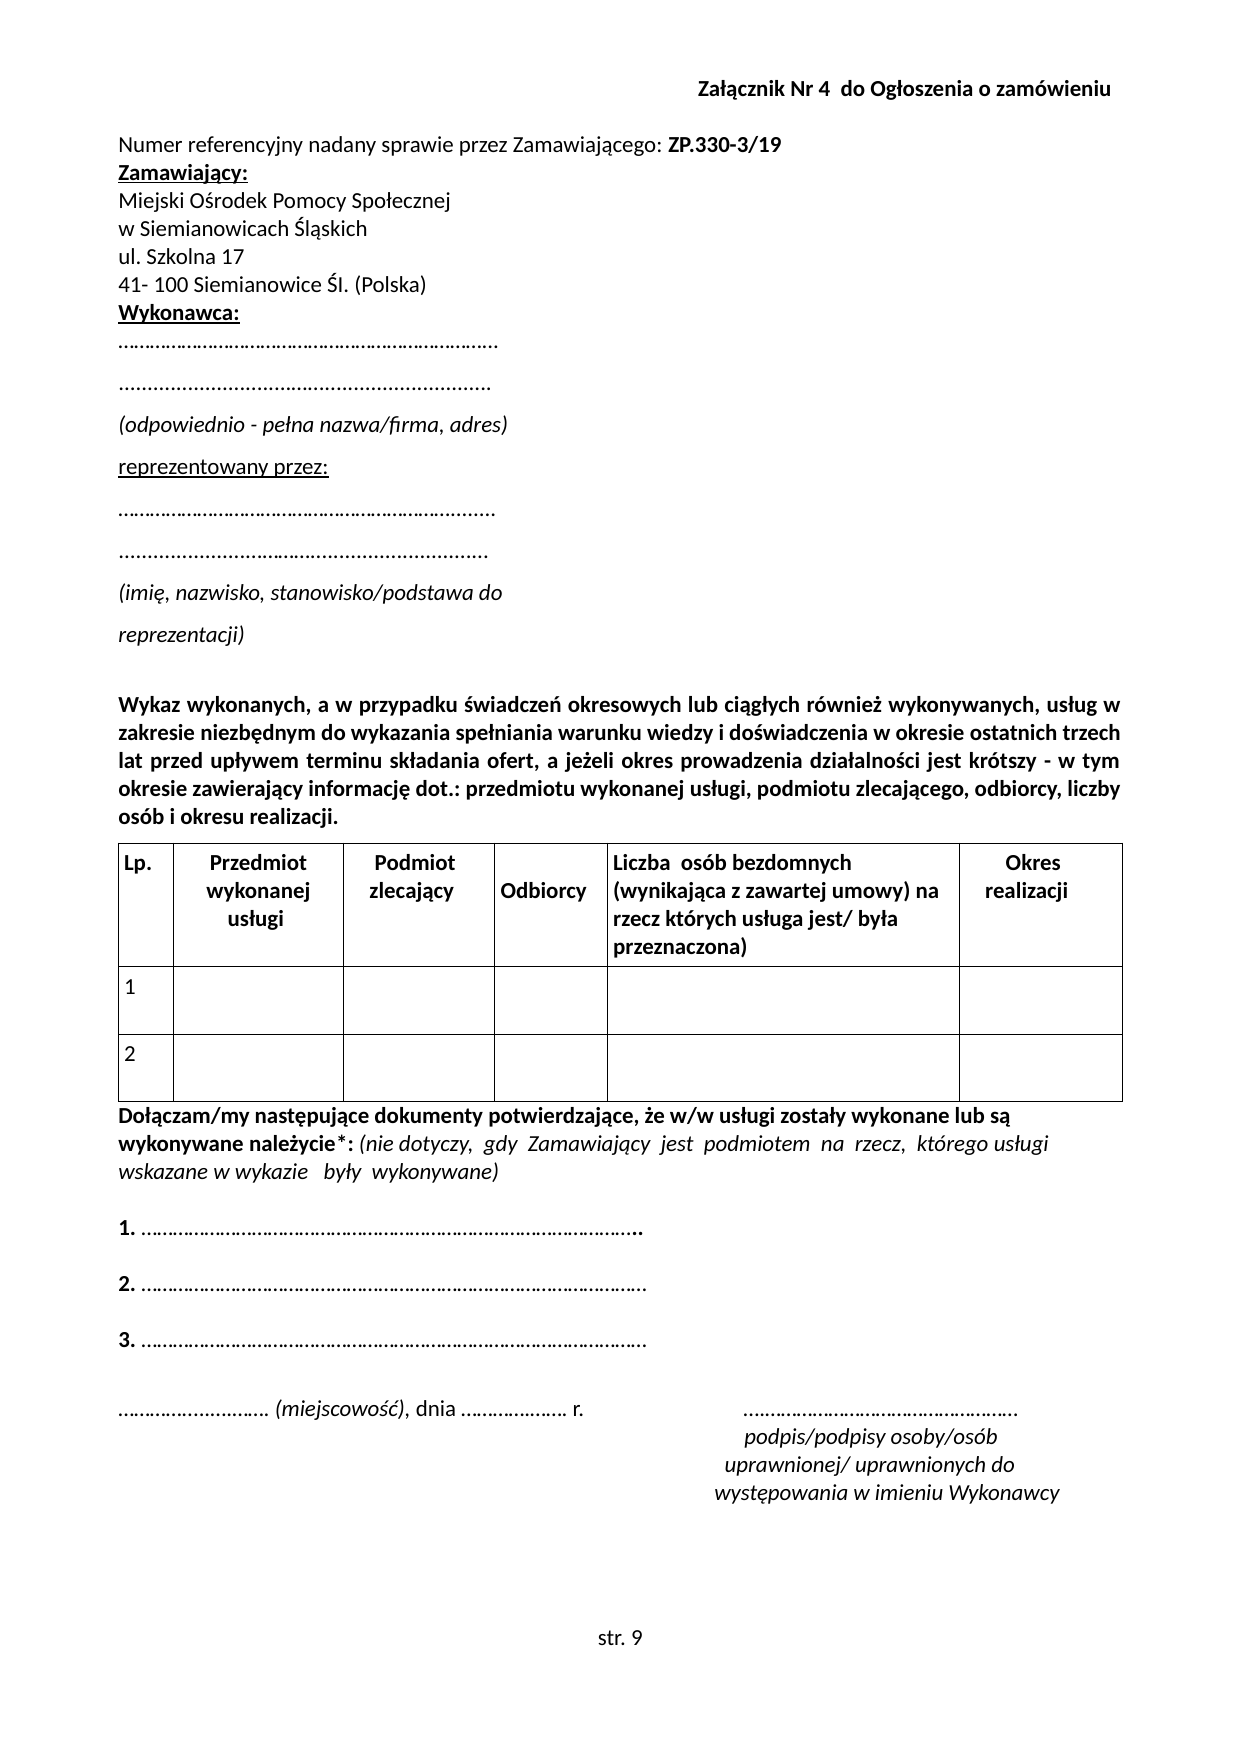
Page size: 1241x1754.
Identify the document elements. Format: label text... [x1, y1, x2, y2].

table_cell [495, 1035, 607, 1101]
table_cell [608, 967, 959, 1034]
text reprezentowany przez: [118, 452, 1122, 480]
text Wykaz wykonanych, a w przypadku świadczeń okresowych lub ciągłych również wykonywanych, usług w zakresie niezbędnym do wykazania spełniania warunku wiedzy i doświadczenia w okresie ostatnich trzech lat przed upływem terminu składania ofert, a jeżeli okres prowadzenia działalności jest krótszy - w tym okresie zawierający informację dot.: przedmiotu wykonanej usługi, podmiotu zlecającego, odbiorcy, liczby osób i okresu realizacji. [118, 690, 1122, 830]
table_cell [960, 1035, 1122, 1101]
table_header Podmiot zlecający [344, 844, 494, 966]
text 2. …………………………………………………………………………………… [118, 1269, 1122, 1298]
text Załącznik Nr 4 do Ogłoszenia o zamówieniu [118, 74, 1122, 102]
text …………………………………………………………….................................…................................ [118, 326, 502, 396]
table_cell 1 [119, 967, 173, 1034]
table_cell 2 [119, 1035, 173, 1101]
text Numer referencyjny nadany sprawie przez Zamawiającego: ZP.330-3/19 [118, 130, 1122, 158]
text (odpowiednio - pełna nazwa/firma, adres) [118, 410, 589, 438]
table_header Liczba osób bezdomnych (wynikająca z zawartej umowy) na rzecz których usługa jest/ była przeznaczona) [608, 844, 959, 966]
text ……………………………………………………….................................………............................... [118, 494, 502, 564]
text w Siemianowicach Śląskich [118, 214, 1122, 242]
table_cell [608, 1035, 959, 1101]
text ………….....….……. (miejscowość), dnia ………….……. r. ….………………………………………… [118, 1394, 1122, 1422]
table_header Odbiorcy [495, 844, 607, 966]
table_cell [495, 967, 607, 1034]
text Wykonawca: [118, 298, 1122, 326]
text Dołączam/my następujące dokumenty potwierdzające, że w/w usługi zostały wykonane lub są wykonywane należycie*: (nie dotyczy, gdy Zamawiający jest podmiotem na rzecz, którego usługi wskazane w wykazie były wykonywane) [118, 1102, 1122, 1186]
text 3. …………………………………………………………………………………… [118, 1326, 1122, 1354]
text występowania w imieniu Wykonawcy [118, 1478, 1122, 1506]
text ul. Szkolna 17 [118, 242, 1122, 270]
text (imię, nazwisko, stanowisko/podstawa do reprezentacji) [118, 578, 589, 648]
table_cell [344, 1035, 494, 1101]
table_header Przedmiot wykonanej usługi [174, 844, 343, 966]
text 41- 100 Siemianowice ŚI. (Polska) [118, 270, 1122, 298]
table_header Okres realizacji [960, 844, 1122, 966]
text 1. ………………………………………………………………………………….. [118, 1213, 1122, 1242]
table_cell [960, 967, 1122, 1034]
table_header Lp. [119, 844, 173, 966]
table_cell [344, 967, 494, 1034]
text podpis/podpisy osoby/osób uprawnionej/ uprawnionych do [118, 1422, 1122, 1478]
table_cell [174, 967, 343, 1034]
text Zamawiający: [118, 158, 1122, 186]
table_cell [174, 1035, 343, 1101]
text Miejski Ośrodek Pomocy Społecznej [118, 186, 1122, 214]
